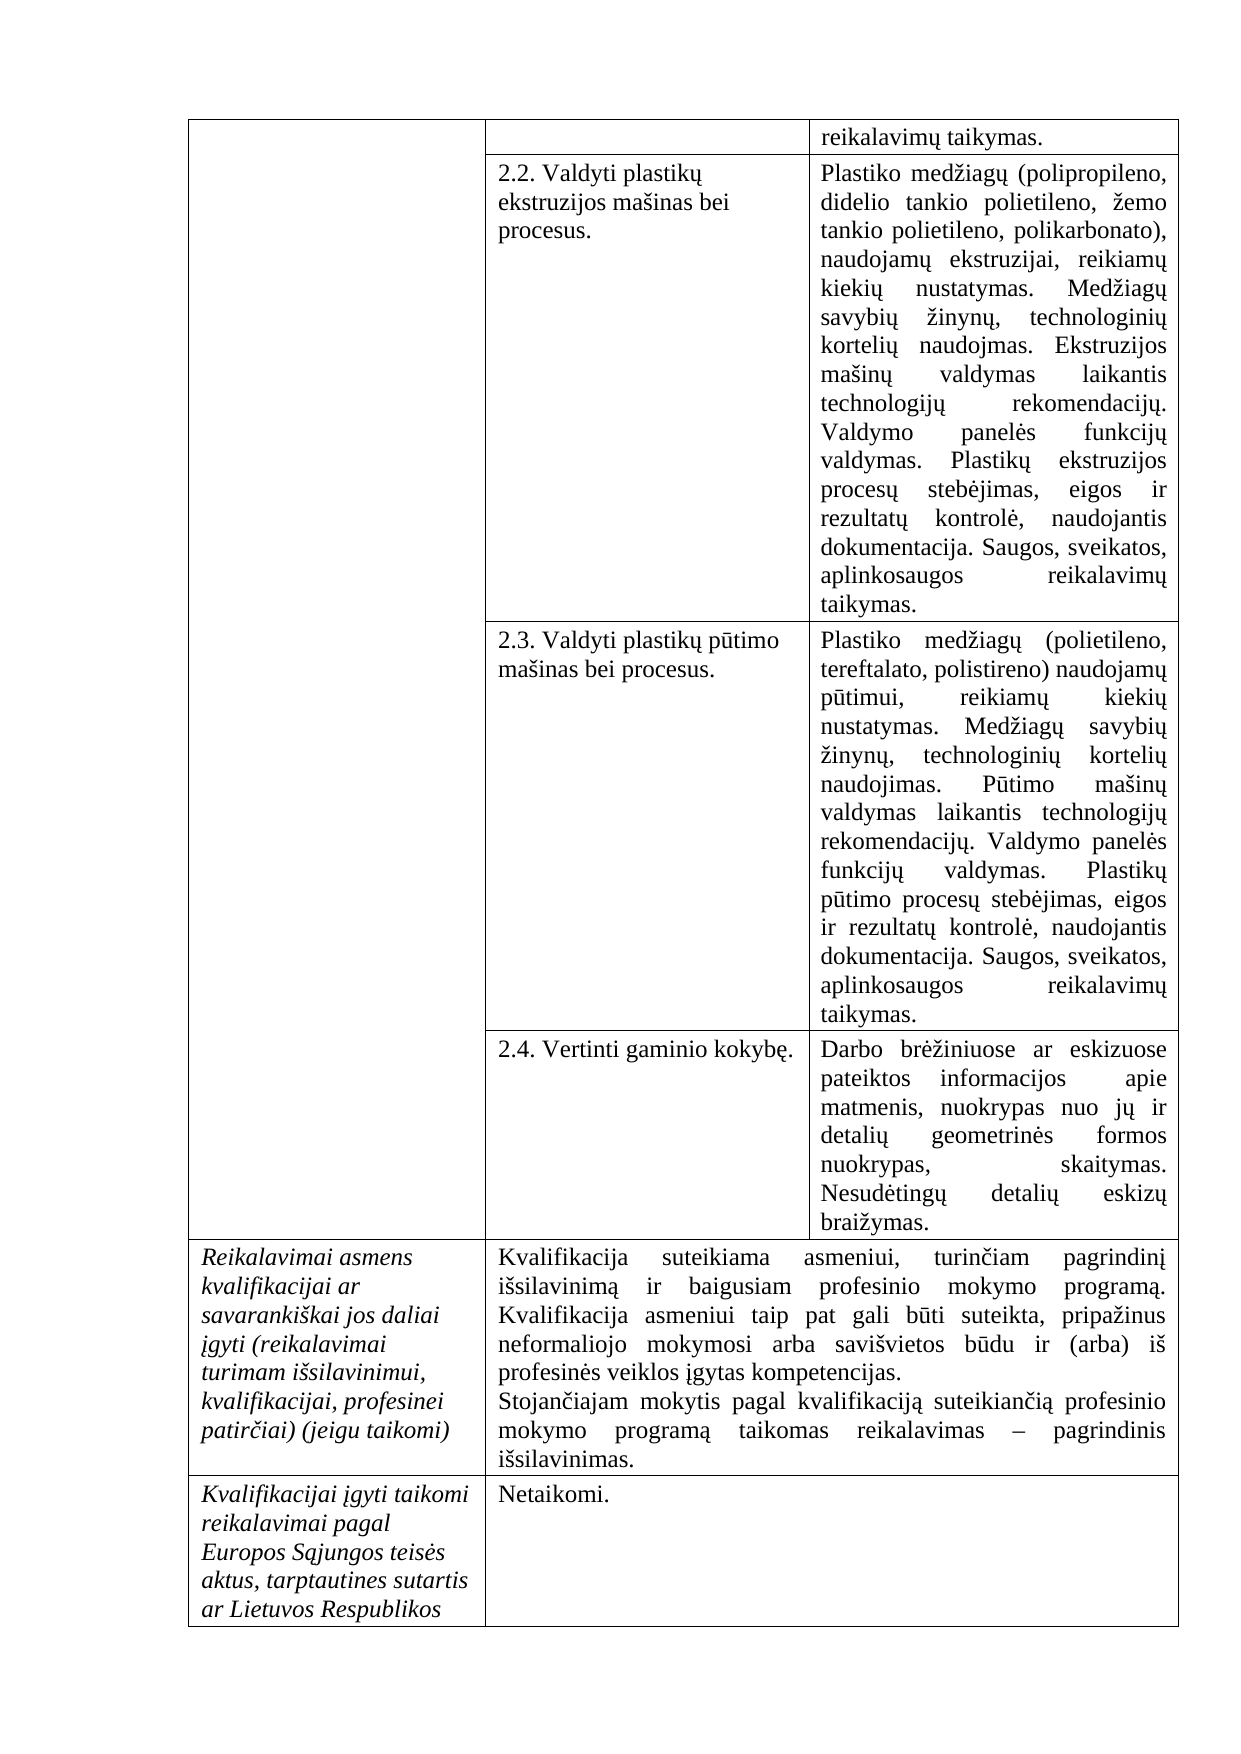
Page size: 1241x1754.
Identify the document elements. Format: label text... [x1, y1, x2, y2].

table_cell 2.4. Vertinti gaminio kokybę. [486, 1031, 809, 1238]
table_cell Kvalifikacija suteikiama asmeniui, turinčiam pagrindinį išsilavinimą ir baigusiam profesinio mokymo programą. Kvalifikacija asmeniui taip pat gali būti suteikta, pripažinus neformaliojo mokymosi arba savišvietos būdu ir (arba) iš profesinės veiklos įgytas kompetencijas. Stojančiajam mokytis pagal kvalifikaciją suteikiančią profesinio mokymo programą taikomas reikalavimas – pagrindinis išsilavinimas. [486, 1240, 1178, 1475]
table_cell Netaikomi. [486, 1476, 1178, 1626]
table_cell Darbo brėžiniuose ar eskizuose pateiktos informacijos apie matmenis, nuokrypas nuo jų ir detalių geometrinės formos nuokrypas, skaitymas. Nesudėtingų detalių eskizų braižymas. [810, 1031, 1178, 1238]
table_cell Kvalifikacijai įgyti taikomi reikalavimai pagal Europos Sąjungos teisės aktus, tarptautines sutartis ar Lietuvos Respublikos [189, 1476, 485, 1626]
table_cell [189, 120, 485, 1238]
table_cell 2.3. Valdyti plastikų pūtimo mašinas bei procesus. [486, 622, 809, 1030]
table_cell Reikalavimai asmens kvalifikacijai ar savarankiškai jos daliai įgyti (reikalavimai turimam išsilavinimui, kvalifikacijai, profesinei patirčiai) (jeigu taikomi) [189, 1240, 485, 1475]
table_cell Plastiko medžiagų (polipropileno, didelio tankio polietileno, žemo tankio polietileno, polikarbonato), naudojamų ekstruzijai, reikiamų kiekių nustatymas. Medžiagų savybių žinynų, technologinių kortelių naudojmas. Ekstruzijos mašinų valdymas laikantis technologijų rekomendacijų. Valdymo panelės funkcijų valdymas. Plastikų ekstruzijos procesų stebėjimas, eigos ir rezultatų kontrolė, naudojantis dokumentacija. Saugos, sveikatos, aplinkosaugos reikalavimų taikymas. [810, 155, 1178, 621]
table_cell 2.2. Valdyti plastikų ekstruzijos mašinas bei procesus. [486, 155, 809, 621]
table_cell Plastiko medžiagų (polietileno, tereftalato, polistireno) naudojamų pūtimui, reikiamų kiekių nustatymas. Medžiagų savybių žinynų, technologinių kortelių naudojimas. Pūtimo mašinų valdymas laikantis technologijų rekomendacijų. Valdymo panelės funkcijų valdymas. Plastikų pūtimo procesų stebėjimas, eigos ir rezultatų kontrolė, naudojantis dokumentacija. Saugos, sveikatos, aplinkosaugos reikalavimų taikymas. [810, 622, 1178, 1030]
table_cell reikalavimų taikymas. [810, 120, 1178, 154]
table_cell [486, 120, 809, 154]
